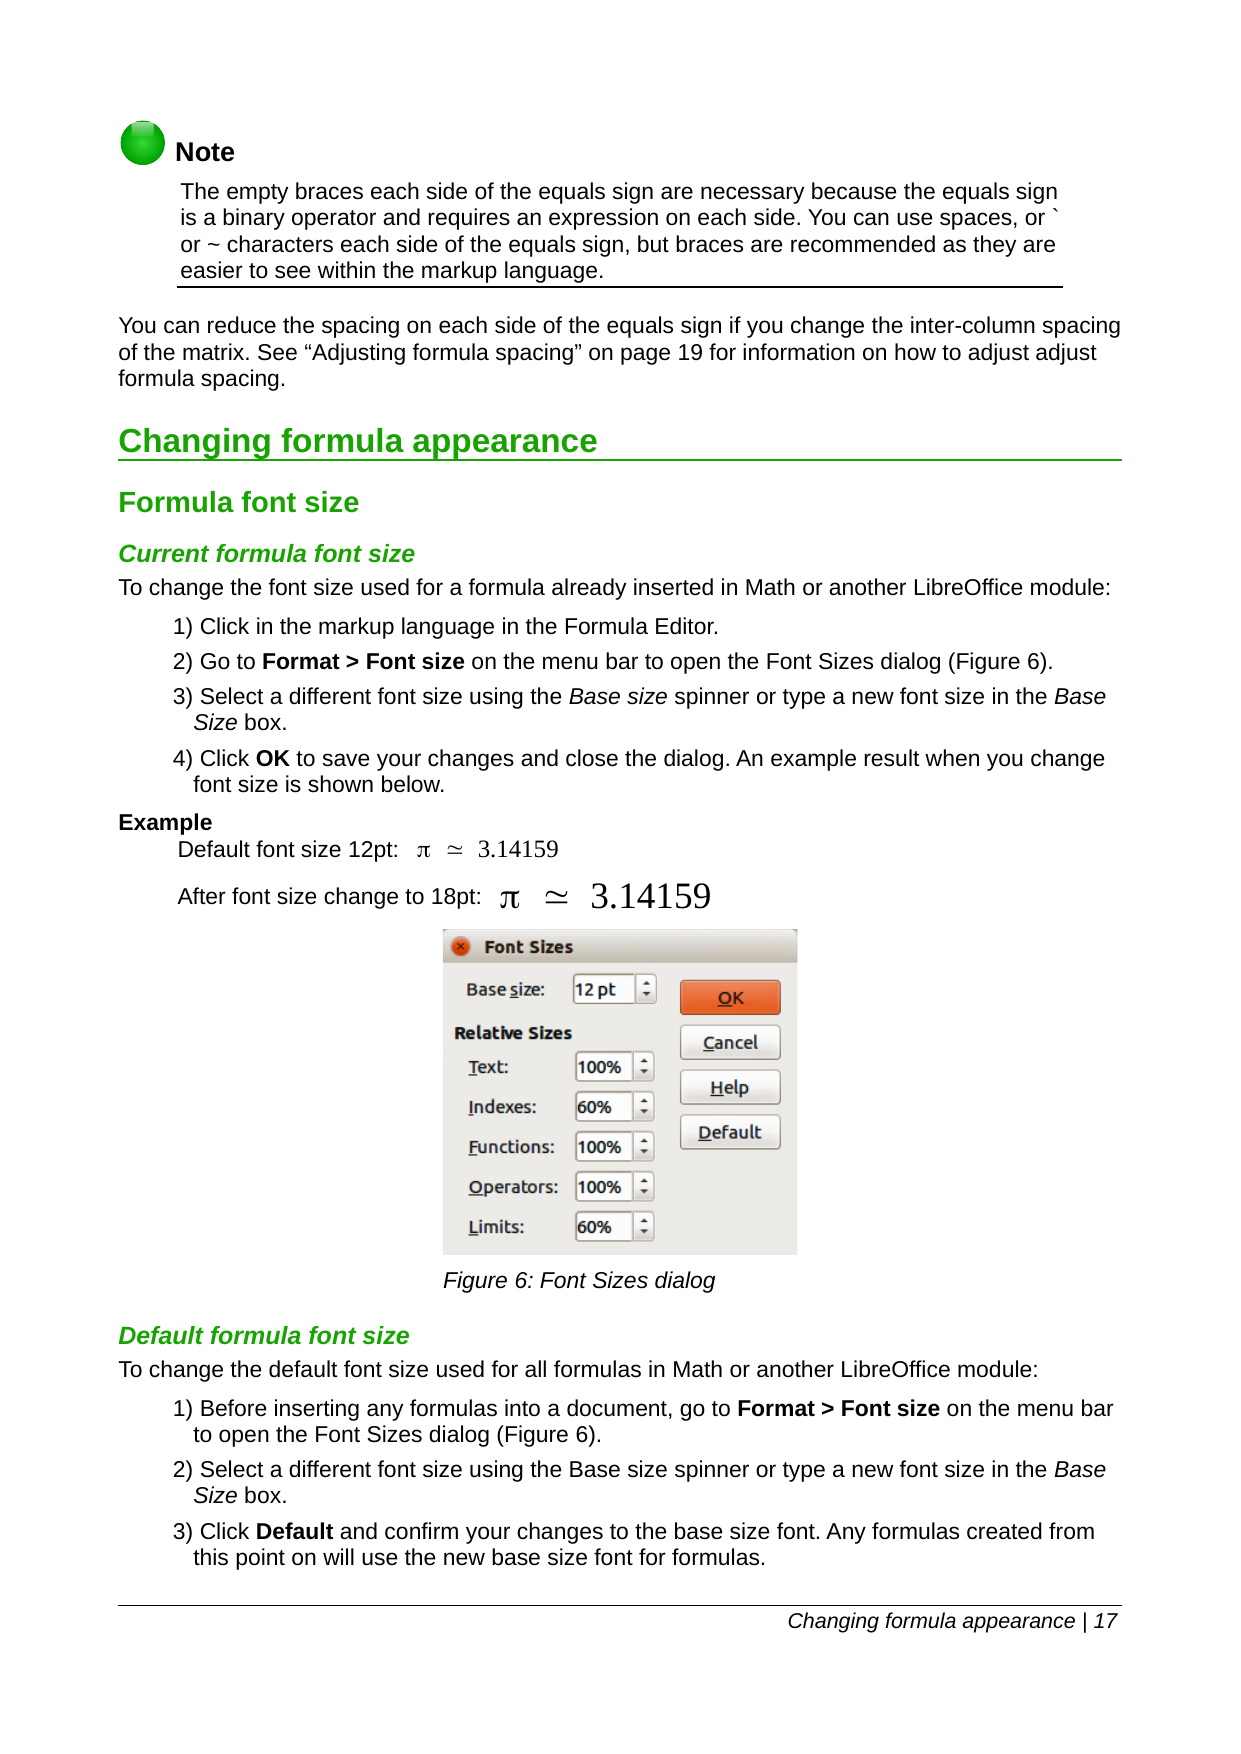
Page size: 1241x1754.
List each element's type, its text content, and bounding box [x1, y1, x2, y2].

list Click in the markup language in the Formula Editor. [193, 613, 1122, 639]
picture [442, 929, 798, 1255]
list Select a different font size using the Base size spinner or type a new font size in the Base Size box. [193, 683, 1122, 736]
text Default font size 12pt: [177, 835, 1122, 863]
text To change the default font size used for all formulas in Math or another LibreOffice module: [118, 1356, 1122, 1382]
text After font size change to 18pt: [177, 876, 1122, 917]
list Click OK to save your changes and close the dialog. An example result when you change font size is shown below. [193, 744, 1122, 797]
text The empty braces each side of the equals sign are necessary because the equals sign is a binary operator and requires an expression on each side. You can use spaces, or ` or ~ characters each side of the equals sign, but braces are recommended as they are easier to see within the markup language. [177, 175, 1063, 286]
text You can reduce the spacing on each side of the equals sign if you change the inter-column spacing of the matrix. See “Adjusting formula spacing” on page 19 for information on how to adjust adjust formula spacing. [118, 312, 1122, 391]
list Go to Format > Font size on the menu bar to open the Font Sizes dialog (Figure 6). [193, 648, 1122, 674]
subtitle Changing formula appearance [118, 421, 1122, 459]
text Example [118, 809, 1122, 835]
subtitle Default formula font size [118, 1321, 1122, 1350]
subtitle Note [118, 118, 1122, 167]
text Figure 6: Font Sizes dialog [443, 1267, 797, 1293]
text To change the font size used for a formula already inserted in Math or another LibreOffice module: [118, 574, 1122, 600]
list Before inserting any formulas into a document, go to Format > Font size on the menu bar to open the Font Sizes dialog (Figure 6). [193, 1394, 1122, 1447]
subtitle Formula font size [118, 485, 1122, 518]
list Select a different font size using the Base size spinner or type a new font size in the Base Size box. [193, 1456, 1122, 1509]
subtitle Current formula font size [118, 539, 1122, 568]
list Click Default and confirm your changes to the base size font. Any formulas created from this point on will use the new base size font for formulas. [193, 1518, 1122, 1570]
